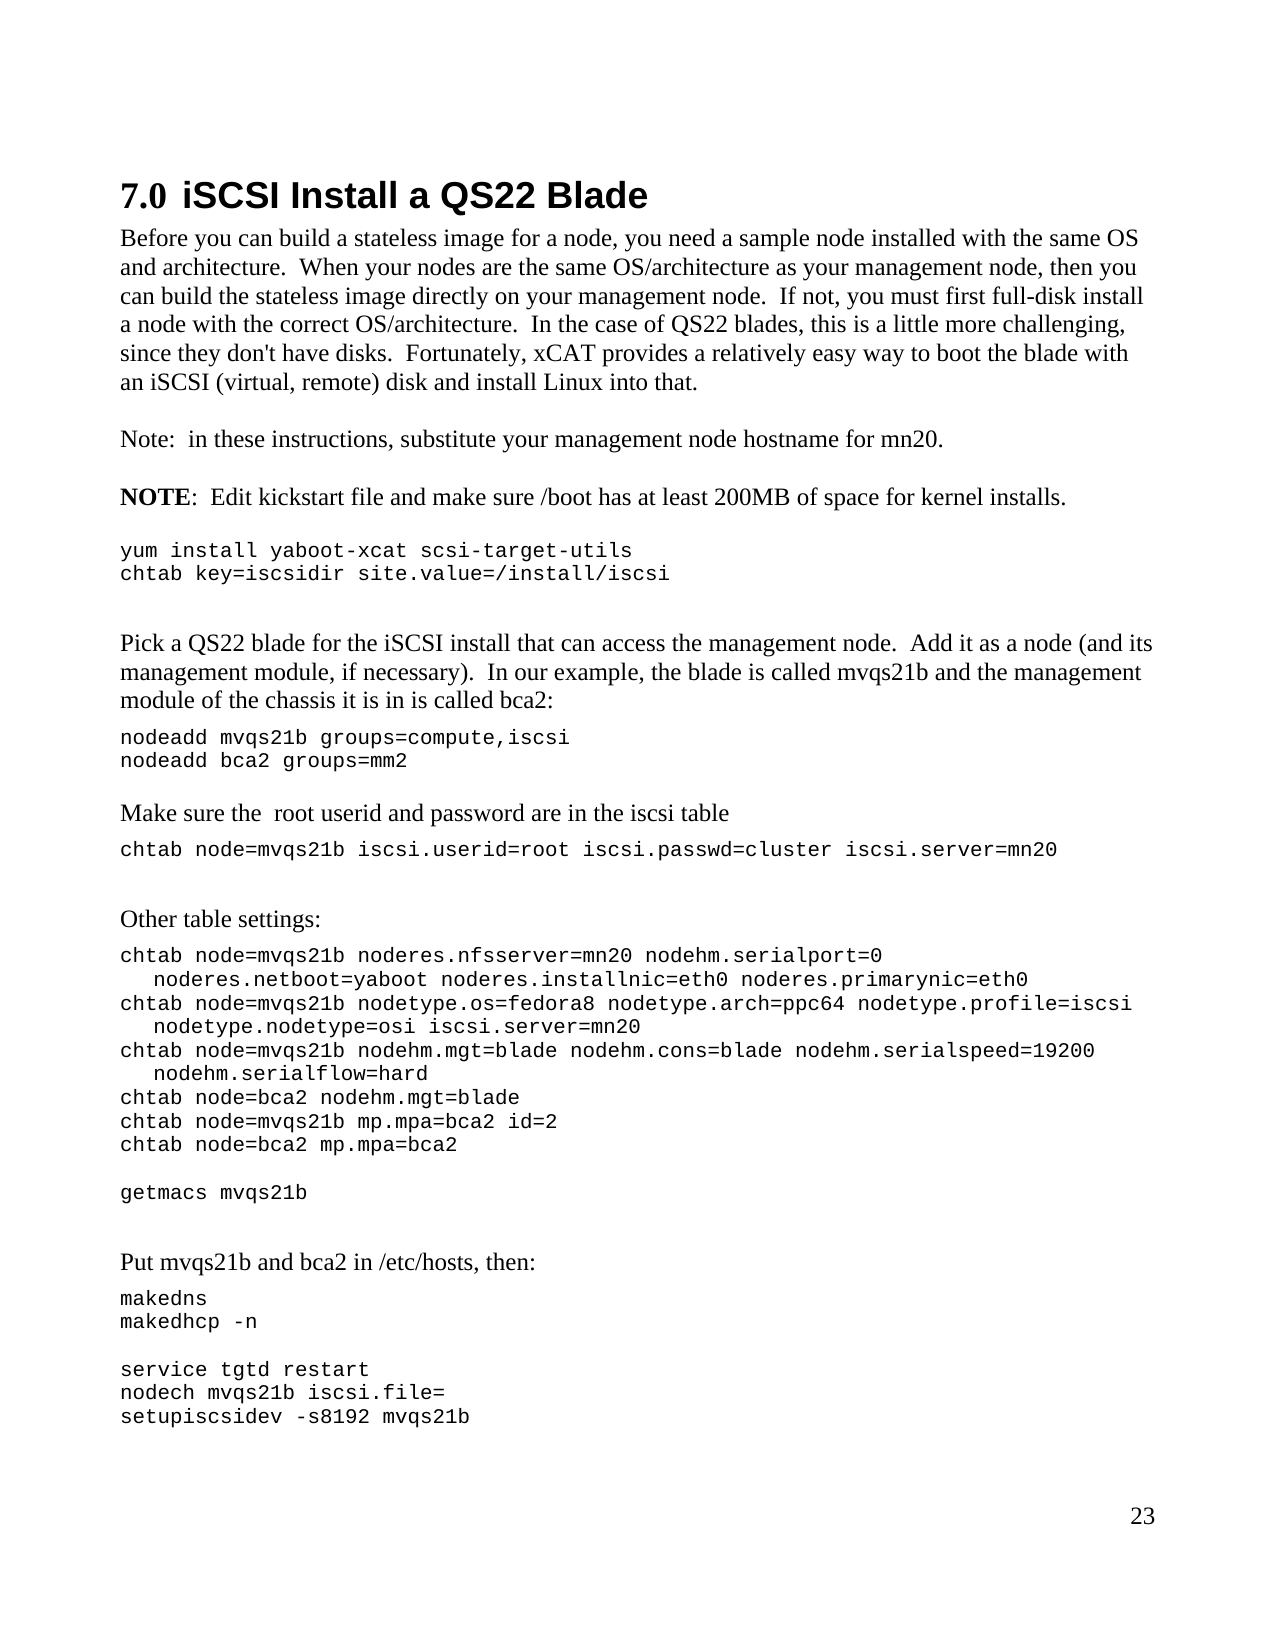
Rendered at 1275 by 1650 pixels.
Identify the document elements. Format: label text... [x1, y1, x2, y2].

text yum install yaboot-xcat scsi-target-utils [120, 539, 1155, 563]
text setupiscsidev -s8192 mvqs21b [120, 1406, 1155, 1430]
text chtab node=bca2 nodehm.mgt=blade [120, 1087, 1155, 1111]
text Pick a QS22 blade for the iSCSI install that can access the management node. Add it as a node (and its management module, if necessary). In our example, the blade is called mvqs21b and the management module of the chassis it is in is called bca2: [120, 628, 1155, 714]
subtitle iSCSI Install a QS22 Blade [120, 174, 1155, 217]
text Note: in these instructions, substitute your management node hostname for mn20. [120, 424, 1155, 453]
text chtab node=mvqs21b iscsi.userid=root iscsi.passwd=cluster iscsi.server=mn20 [120, 839, 1155, 863]
text chtab key=iscsidir site.value=/install/iscsi [120, 563, 1155, 587]
text chtab node=mvqs21b mp.mpa=bca2 id=2 [120, 1111, 1155, 1134]
text getmacs mvqs21b [120, 1182, 1155, 1205]
text Other table settings: [120, 904, 1155, 933]
text nodeadd mvqs21b groups=compute,iscsi [120, 727, 1155, 751]
text Make sure the root userid and password are in the iscsi table [120, 798, 1155, 827]
text chtab node=mvqs21b noderes.nfsserver=mn20 nodehm.serialport=0 noderes.netboot=yaboot noderes.installnic=eth0 noderes.primarynic=eth0 [120, 945, 1155, 992]
text makedhcp -n [120, 1311, 1155, 1335]
text service tgtd restart [120, 1359, 1155, 1382]
text chtab node=mvqs21b nodetype.os=fedora8 nodetype.arch=ppc64 nodetype.profile=iscsi nodetype.nodetype=osi iscsi.server=mn20 [120, 992, 1155, 1040]
text chtab node=mvqs21b nodehm.mgt=blade nodehm.cons=blade nodehm.serialspeed=19200 nodehm.serialflow=hard [120, 1040, 1155, 1087]
text NOTE: Edit kickstart file and make sure /boot has at least 200MB of space for kernel installs. [120, 482, 1155, 511]
text Put mvqs21b and bca2 in /etc/hosts, then: [120, 1247, 1155, 1275]
text makedns [120, 1288, 1155, 1311]
text nodeadd bca2 groups=mm2 [120, 751, 1155, 774]
text chtab node=bca2 mp.mpa=bca2 [120, 1134, 1155, 1158]
text nodech mvqs21b iscsi.file= [120, 1382, 1155, 1406]
text Before you can build a stateless image for a node, you need a sample node installed with the same OS and architecture. When your nodes are the same OS/architecture as your management node, then you can build the stateless image directly on your management node. If not, you must first full-disk install a node with the correct OS/architecture. In the case of QS22 blades, this is a little more challenging, since they don't have disks. Fortunately, xCAT provides a relatively easy way to boot the blade with an iSCSI (virtual, remote) disk and install Linux into that. [120, 223, 1155, 396]
